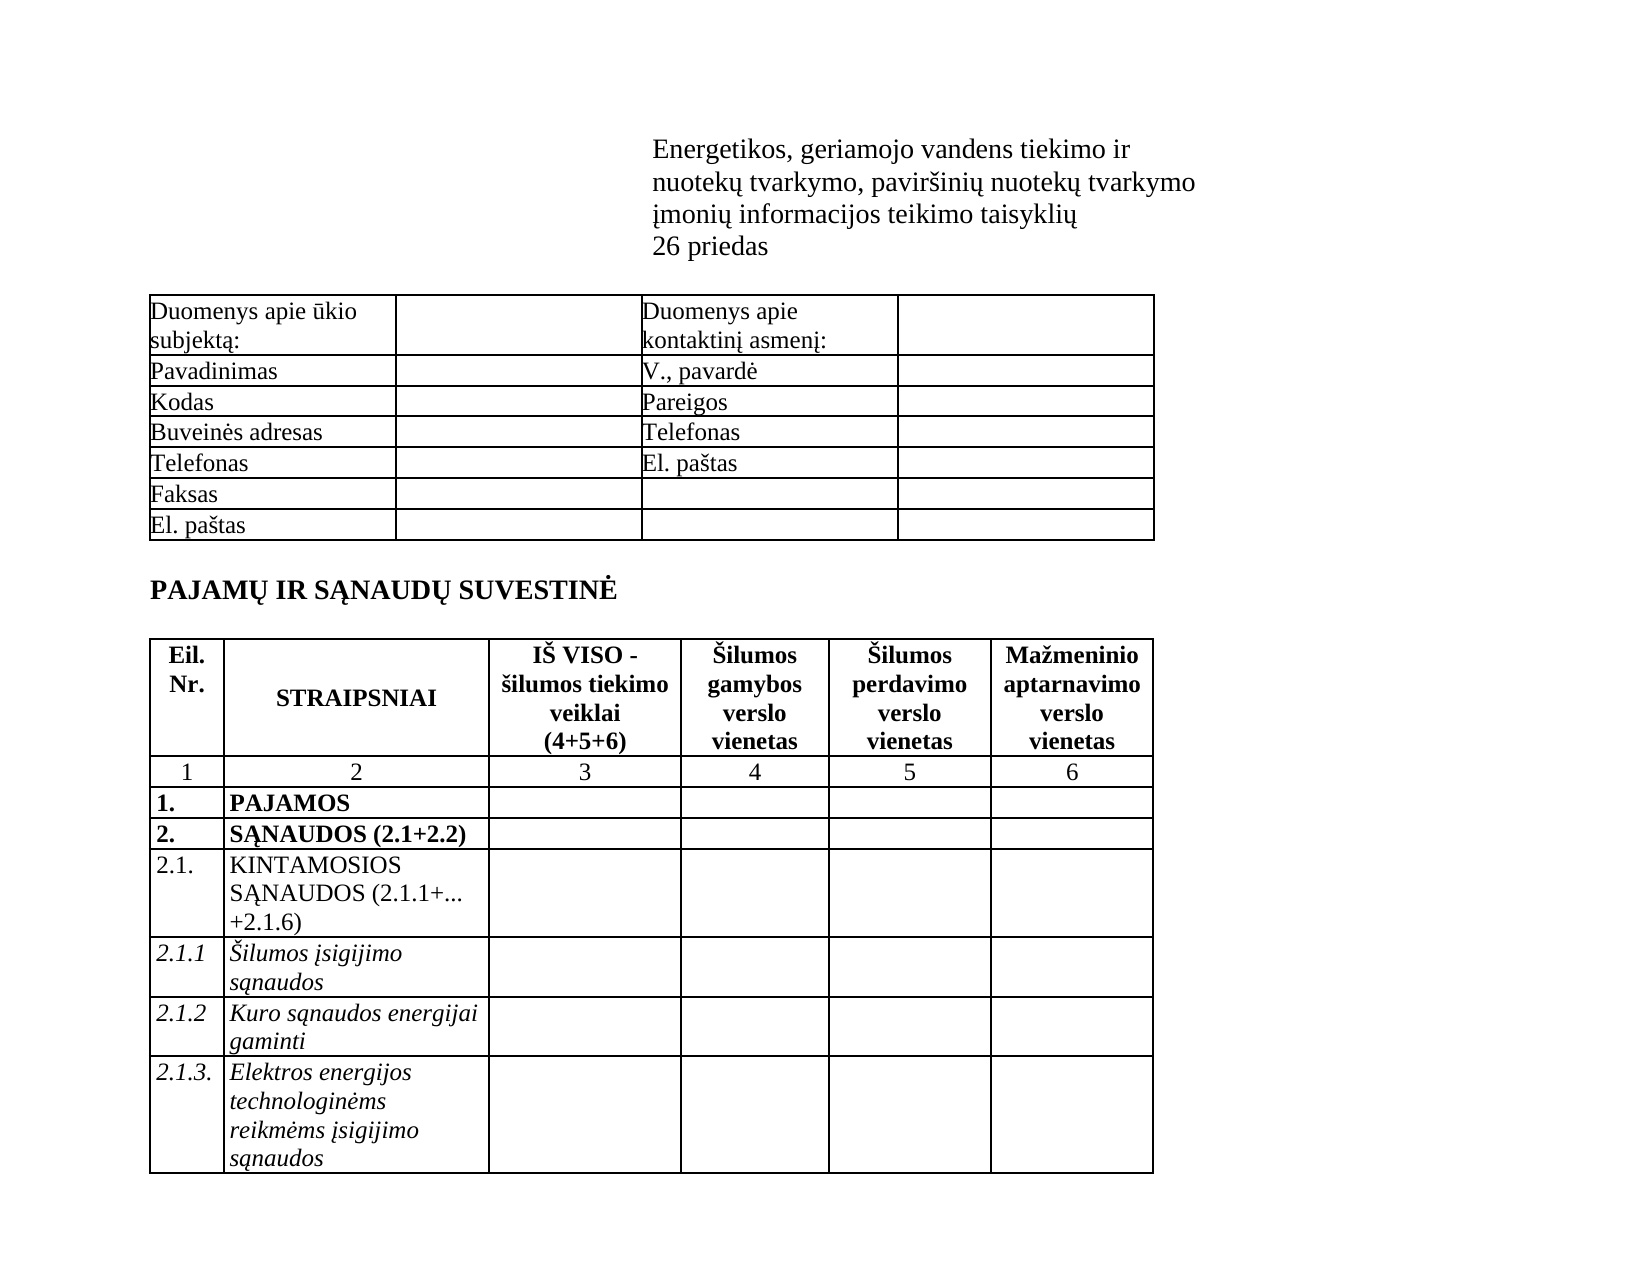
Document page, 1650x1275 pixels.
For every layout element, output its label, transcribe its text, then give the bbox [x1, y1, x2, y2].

table_cell [992, 819, 1152, 848]
table_cell [682, 1057, 828, 1172]
text 26 priedas [652, 229, 1521, 262]
table_cell [397, 356, 641, 384]
table_cell [397, 448, 641, 477]
table_cell 5 [830, 757, 990, 786]
table_cell [682, 938, 828, 996]
table_cell KINTAMOSIOS SĄNAUDOS (2.1.1+...+2.1.6) [225, 850, 488, 936]
table_cell [899, 356, 1153, 384]
table_header [899, 296, 1153, 354]
table_cell 2. [151, 819, 223, 848]
table_cell [682, 850, 828, 936]
text nuotekų tvarkymo, paviršinių nuotekų tvarkymo [652, 164, 1521, 197]
table_cell [682, 998, 828, 1055]
table_cell SĄNAUDOS (2.1+2.2) [225, 819, 488, 848]
table_header Duomenys apie ūkio subjektą: [151, 296, 395, 354]
table_cell Telefonas [151, 448, 395, 477]
table_cell 1 [151, 757, 223, 786]
table_header Eil. Nr. [151, 640, 223, 755]
table_cell [899, 448, 1153, 477]
table_cell 2.1.2 [151, 998, 223, 1055]
table_cell [992, 998, 1152, 1055]
table_header [397, 296, 641, 354]
table_cell 3 [490, 757, 680, 786]
table_cell Pareigos [643, 387, 897, 415]
table_header IŠ VISO - šilumos tiekimo veiklai (4+5+6) [490, 640, 680, 755]
table_cell [992, 1057, 1152, 1172]
table_cell Telefonas [643, 417, 897, 446]
table_cell [830, 1057, 990, 1172]
table_cell [490, 788, 680, 817]
table_cell [490, 1057, 680, 1172]
table_cell [830, 850, 990, 936]
table_cell [899, 387, 1153, 415]
table_cell [397, 479, 641, 508]
table_cell [397, 417, 641, 446]
table_cell [899, 510, 1153, 539]
table_header Šilumos perdavimo verslo vienetas [830, 640, 990, 755]
table_cell Kuro sąnaudos energijai gaminti [225, 998, 488, 1055]
table_cell 2.1. [151, 850, 223, 936]
table_cell El. paštas [151, 510, 395, 539]
table_cell [643, 510, 897, 539]
table_cell 2.1.1 [151, 938, 223, 996]
table_header STRAIPSNIAI [225, 640, 488, 755]
table_cell [899, 417, 1153, 446]
table_cell [899, 479, 1153, 508]
table_cell Faksas [151, 479, 395, 508]
table_cell [830, 998, 990, 1055]
table_cell [992, 850, 1152, 936]
table_cell Pavadinimas [151, 356, 395, 384]
text įmonių informacijos teikimo taisyklių [652, 197, 1521, 229]
table_cell 4 [682, 757, 828, 786]
table_cell El. paštas [643, 448, 897, 477]
table_cell Šilumos įsigijimo sąnaudos [225, 938, 488, 996]
table_cell 1. [151, 788, 223, 817]
text Energetikos, geriamojo vandens tiekimo ir [652, 132, 1521, 164]
table_cell [992, 938, 1152, 996]
table_cell [490, 998, 680, 1055]
table_cell Buveinės adresas [151, 417, 395, 446]
table_cell [830, 938, 990, 996]
table_cell [830, 819, 990, 848]
table_cell [490, 938, 680, 996]
table_cell PAJAMOS [225, 788, 488, 817]
table_cell Kodas [151, 387, 395, 415]
table_cell [490, 819, 680, 848]
table_cell [682, 819, 828, 848]
table_cell [992, 788, 1152, 817]
table_cell 6 [992, 757, 1152, 786]
table_cell V., pavardė [643, 356, 897, 384]
text PAJAMŲ IR SĄNAUDŲ SUVESTINĖ [150, 573, 1521, 606]
table_cell [397, 387, 641, 415]
table_cell 2.1.3. [151, 1057, 223, 1172]
table_header Mažmeninio aptarnavimo verslo vienetas [992, 640, 1152, 755]
table_cell [643, 479, 897, 508]
table_cell [682, 788, 828, 817]
table_cell [830, 788, 990, 817]
table_header Šilumos gamybos verslo vienetas [682, 640, 828, 755]
table_header Duomenys apie kontaktinį asmenį: [643, 296, 897, 354]
table_cell Elektros energijos technologinėms reikmėms įsigijimo sąnaudos [225, 1057, 488, 1172]
table_cell 2 [225, 757, 488, 786]
table_cell [490, 850, 680, 936]
table_cell [397, 510, 641, 539]
